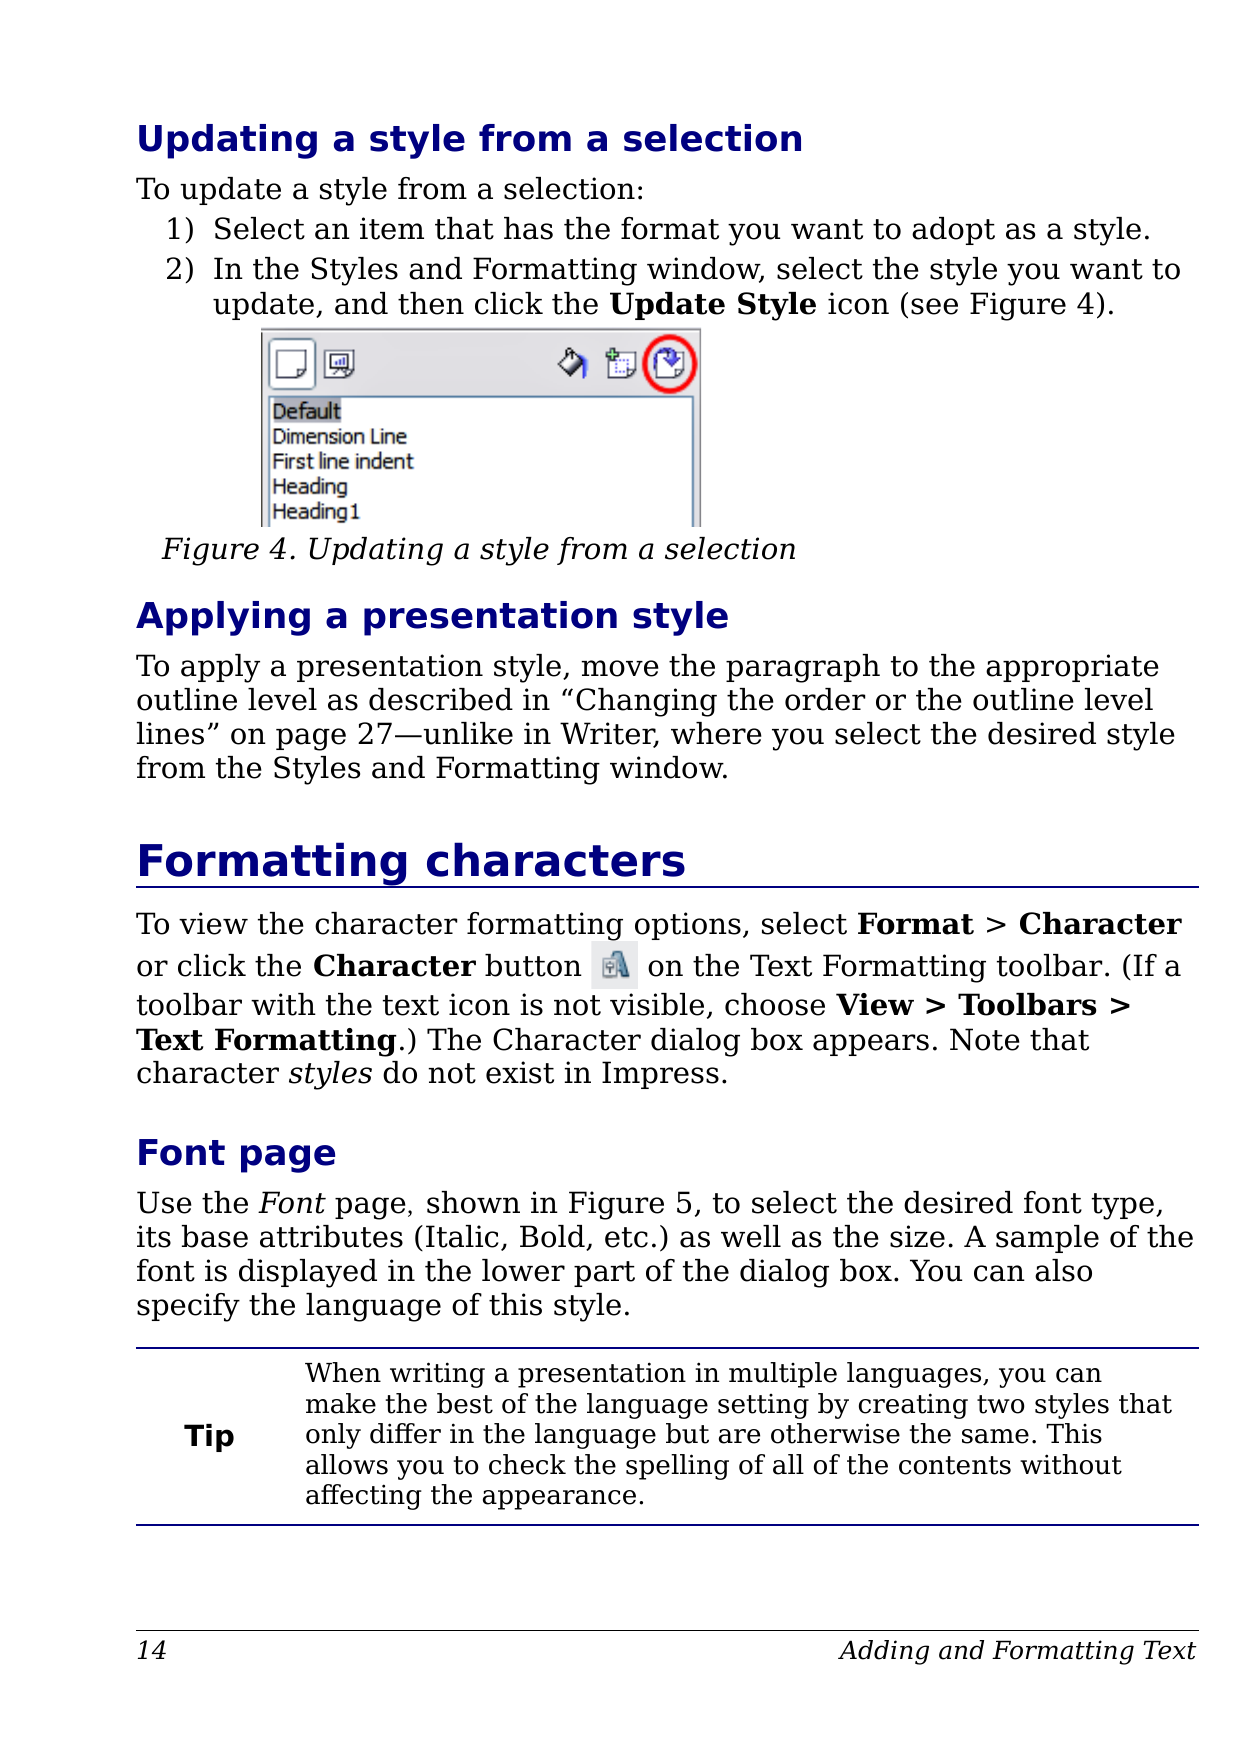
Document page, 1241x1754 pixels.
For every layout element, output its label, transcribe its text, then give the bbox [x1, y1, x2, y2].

text To apply a presentation style, move the paragraph to the appropriate outline level as described in “Changing the order or the outline level lines” on page 27—unlike in Writer, where you select the desired style from the Styles and Formatting window. [136, 650, 1199, 786]
list To update a style from a selection: [136, 172, 1199, 206]
list Select an item that has the format you want to adopt as a style. [195, 212, 1199, 246]
subtitle Formatting characters [136, 836, 1199, 886]
picture [261, 327, 702, 527]
table_header When writing a presentation in multiple languages, you can make the best of the language setting by creating two styles that only differ in the language but are otherwise the same. This allows you to check the spelling of all of the contents without affecting the appearance. [283, 1349, 1199, 1524]
picture [591, 941, 638, 989]
text Use the Font page, shown in Figure 5, to select the desired font type, its base attributes (Italic, Bold, etc.) as well as the size. A sample of the font is displayed in the lower part of the dialog box. You can also specify the language of this style. [136, 1186, 1199, 1322]
text Figure 4. Updating a style from a selection [136, 533, 826, 567]
list In the Styles and Formatting window, select the style you want to update, and then click the Update Style icon (see Figure 4). [195, 253, 1199, 321]
text To view the character formatting options, select Format > Character or click the Character button on the Text Formatting toolbar. (If a toolbar with the text icon is not visible, choose View > Toolbars > Text Formatting.) The Character dialog box appears. Note that character styles do not exist in Impress. [136, 907, 1199, 1091]
subtitle Applying a presentation style [136, 596, 1199, 637]
subtitle Font page [136, 1132, 1199, 1174]
subtitle Updating a style from a selection [136, 118, 1199, 159]
table_header Tip [136, 1349, 283, 1524]
